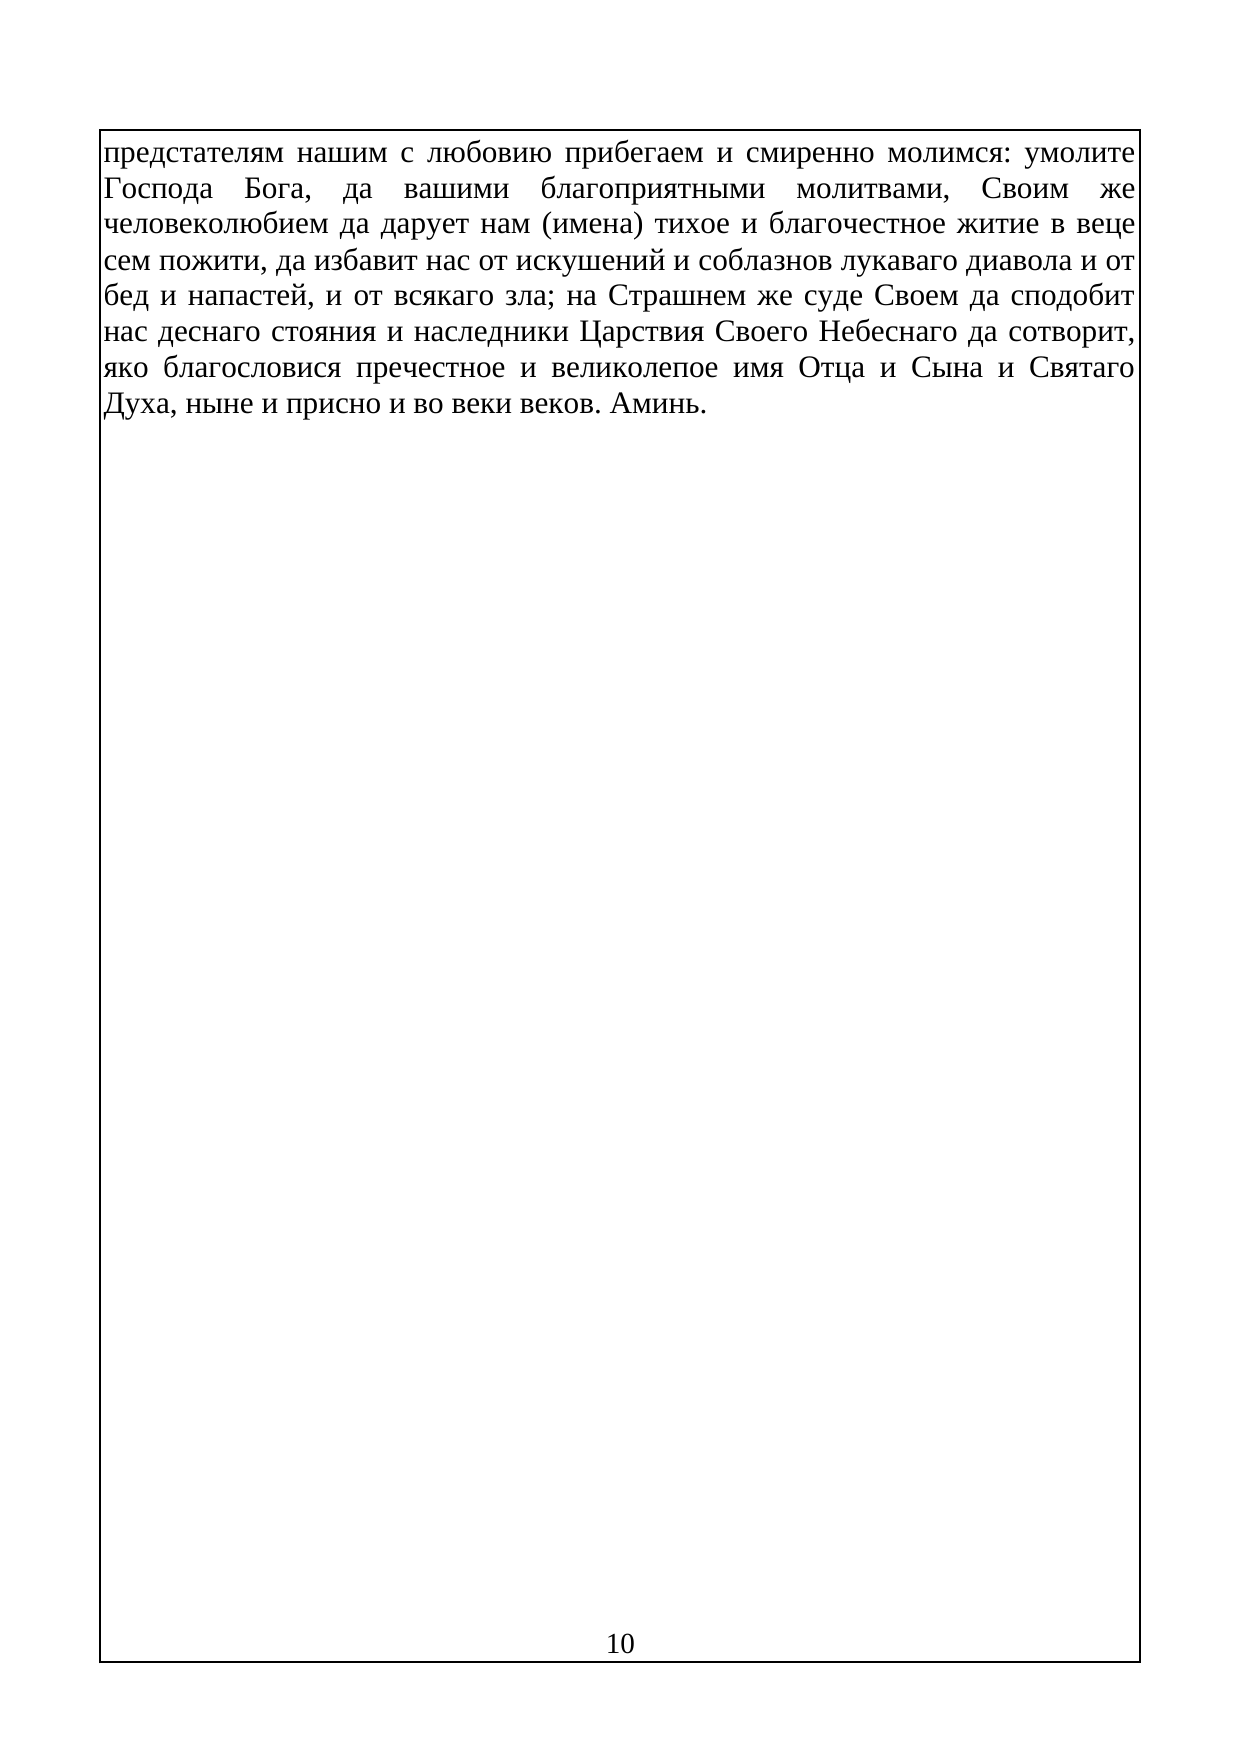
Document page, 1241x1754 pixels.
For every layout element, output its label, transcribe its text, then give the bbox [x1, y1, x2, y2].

text предстателям нашим с любовию прибегаем и смиренно молимся: умолите Господа Бога, да вашими благоприятными молитвами, Своим же человеколюбием да дарует нам (имена) тихое и благочестное житие в веце сем пожити, да избавит нас от искушений и соблазнов лукаваго диавола и от бед и напастей, и от всякаго зла; на Страшнем же суде Своем да сподобит нас деснаго стояния и наследники Царствия Своего Небеснаго да сотворит, яко благословися пречестное и великолепое имя Отца и Сына и Святаго Духа, ныне и присно и во веки веков. Аминь. [103, 133, 1137, 420]
